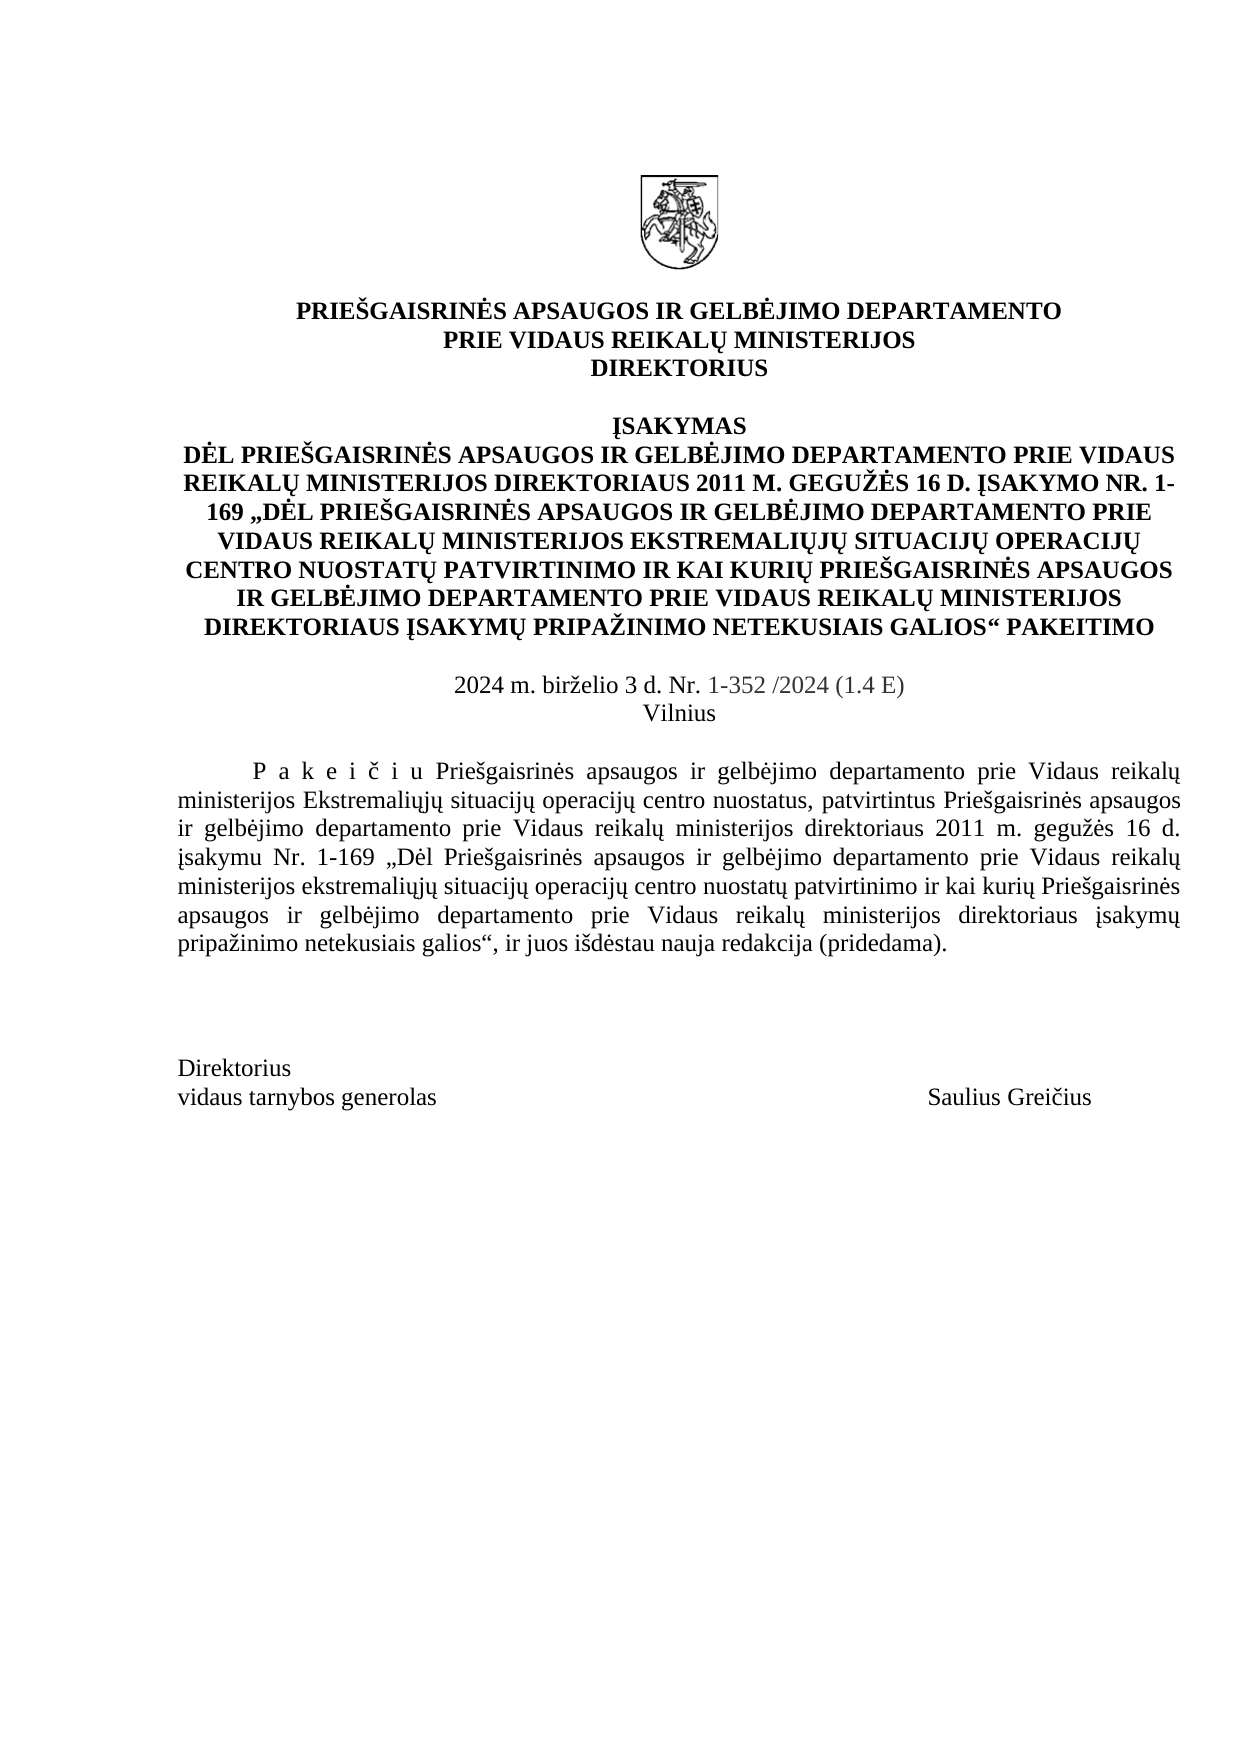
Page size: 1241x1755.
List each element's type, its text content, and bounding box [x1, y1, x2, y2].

text Direktorius [177, 1053, 1181, 1082]
text ĮSAKYMAS [177, 411, 1181, 440]
text DĖL PRIEŠGAISRINĖS APSAUGOS IR GELBĖJIMO DEPARTAMENTO PRIE VIDAUS REIKALŲ MINISTERIJOS DIREKTORIAUS 2011 M. GEGUŽĖS 16 D. ĮSAKYMO NR. 1-169 „DĖL PRIEŠGAISRINĖS APSAUGOS IR GELBĖJIMO DEPARTAMENTO PRIE VIDAUS REIKALŲ MINISTERIJOS EKSTREMALIŲJŲ SITUACIJŲ OPERACIJŲ CENTRO NUOSTATŲ PATVIRTINIMO IR KAI KURIŲ PRIEŠGAISRINĖS APSAUGOS IR GELBĖJIMO DEPARTAMENTO PRIE VIDAUS REIKALŲ MINISTERIJOS DIREKTORIAUS ĮSAKYMŲ PRIPAŽINIMO NETEKUSIAIS GALIOS“ PAKEITIMO [177, 440, 1181, 641]
text PRIE VIDAUS REIKALŲ MINISTERIJOS [177, 325, 1181, 353]
text Vilnius [177, 698, 1181, 727]
text 2024 m. birželio 3 d. Nr. 1-352 /2024 (1.4 E) [177, 670, 1181, 698]
text P a k e i č i u Priešgaisrinės apsaugos ir gelbėjimo departamento prie Vidaus reikalų ministerijos Ekstremaliųjų situacijų operacijų centro nuostatus, patvirtintus Priešgaisrinės apsaugos ir gelbėjimo departamento prie Vidaus reikalų ministerijos direktoriaus 2011 m. gegužės 16 d. įsakymu Nr. 1-169 „Dėl Priešgaisrinės apsaugos ir gelbėjimo departamento prie Vidaus reikalų ministerijos ekstremaliųjų situacijų operacijų centro nuostatų patvirtinimo ir kai kurių Priešgaisrinės apsaugos ir gelbėjimo departamento prie Vidaus reikalų ministerijos direktoriaus įsakymų pripažinimo netekusiais galios“, ir juos išdėstau nauja redakcija (pridedama). [177, 756, 1181, 957]
text vidaus tarnybos generolas Saulius Greičius [177, 1082, 1181, 1111]
text PRIEŠGAISRINĖS APSAUGOS IR GELBĖJIMO DEPARTAMENTO [177, 296, 1181, 325]
text DIREKTORIUS [177, 353, 1181, 382]
